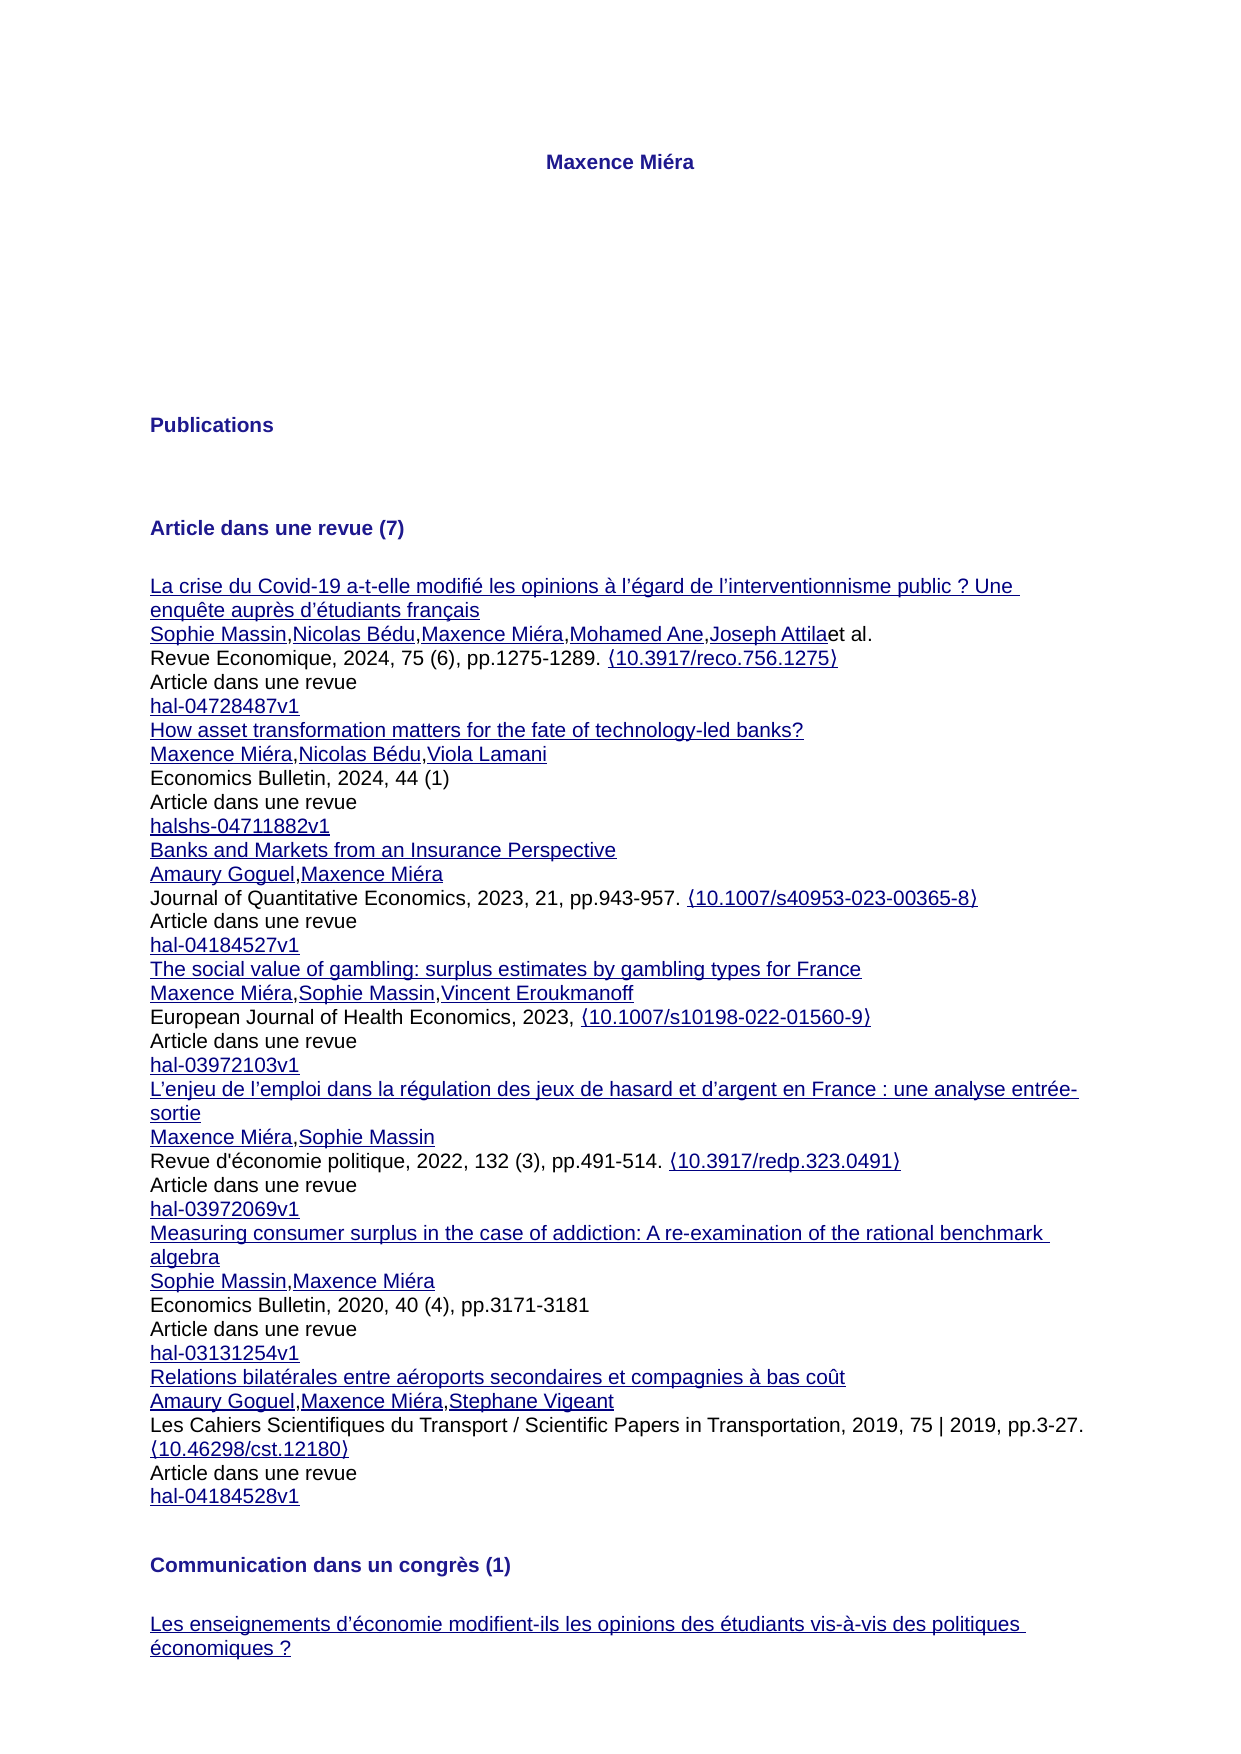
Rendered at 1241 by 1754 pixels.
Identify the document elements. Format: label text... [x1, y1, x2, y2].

table_header Les enseignements d’économie modifient-ils les opinions des étudiants vis-à-vis des politiques économiques ? [150, 1611, 1090, 1659]
table_cell How asset transformation matters for the fate of technology-led banks? Maxence Miéra,Nicolas Bédu,Viola Lamani Economics Bulletin, 2024, 44 (1) Article dans une revue halshs-04711882v1 [150, 718, 1090, 837]
subtitle Communication dans un congrès (1) [150, 1553, 1090, 1577]
subtitle Maxence Miéra [150, 150, 1090, 174]
table_cell L’enjeu de l’emploi dans la régulation des jeux de hasard et d’argent en France : une analyse entrée-sortie Maxence Miéra,Sophie Massin Revue d'économie politique, 2022, 132 (3), pp.491-514. ⟨10.3917/redp.323.0491⟩ Article dans une revue hal-03972069v1 [150, 1077, 1090, 1221]
table_cell The social value of gambling: surplus estimates by gambling types for France Maxence Miéra,Sophie Massin,Vincent Eroukmanoff European Journal of Health Economics, 2023, ⟨10.1007/s10198-022-01560-9⟩ Article dans une revue hal-03972103v1 [150, 957, 1090, 1077]
subtitle Article dans une revue (7) [150, 516, 1090, 539]
table_header La crise du Covid-19 a-t-elle modifié les opinions à l’égard de l’interventionnisme public ? Une enquête auprès d’étudiants français Sophie Massin,Nicolas Bédu,Maxence Miéra,Mohamed Ane,Joseph Attilaet al. Revue Economique, 2024, 75 (6), pp.1275-1289. ⟨10.3917/reco.756.1275⟩ Article dans une revue hal-04728487v1 [150, 574, 1090, 718]
table_cell Measuring consumer surplus in the case of addiction: A re-examination of the rational benchmark algebra Sophie Massin,Maxence Miéra Economics Bulletin, 2020, 40 (4), pp.3171-3181 Article dans une revue hal-03131254v1 [150, 1221, 1090, 1364]
table_cell Banks and Markets from an Insurance Perspective Amaury Goguel,Maxence Miéra Journal of Quantitative Economics, 2023, 21, pp.943-957. ⟨10.1007/s40953-023-00365-8⟩ Article dans une revue hal-04184527v1 [150, 838, 1090, 957]
table_cell Relations bilatérales entre aéroports secondaires et compagnies à bas coût Amaury Goguel,Maxence Miéra,Stephane Vigeant Les Cahiers Scientifiques du Transport / Scientific Papers in Transportation, 2019, 75 | 2019, pp.3-27. ⟨10.46298/cst.12180⟩ Article dans une revue hal-04184528v1 [150, 1365, 1090, 1508]
subtitle Publications [150, 412, 1090, 436]
